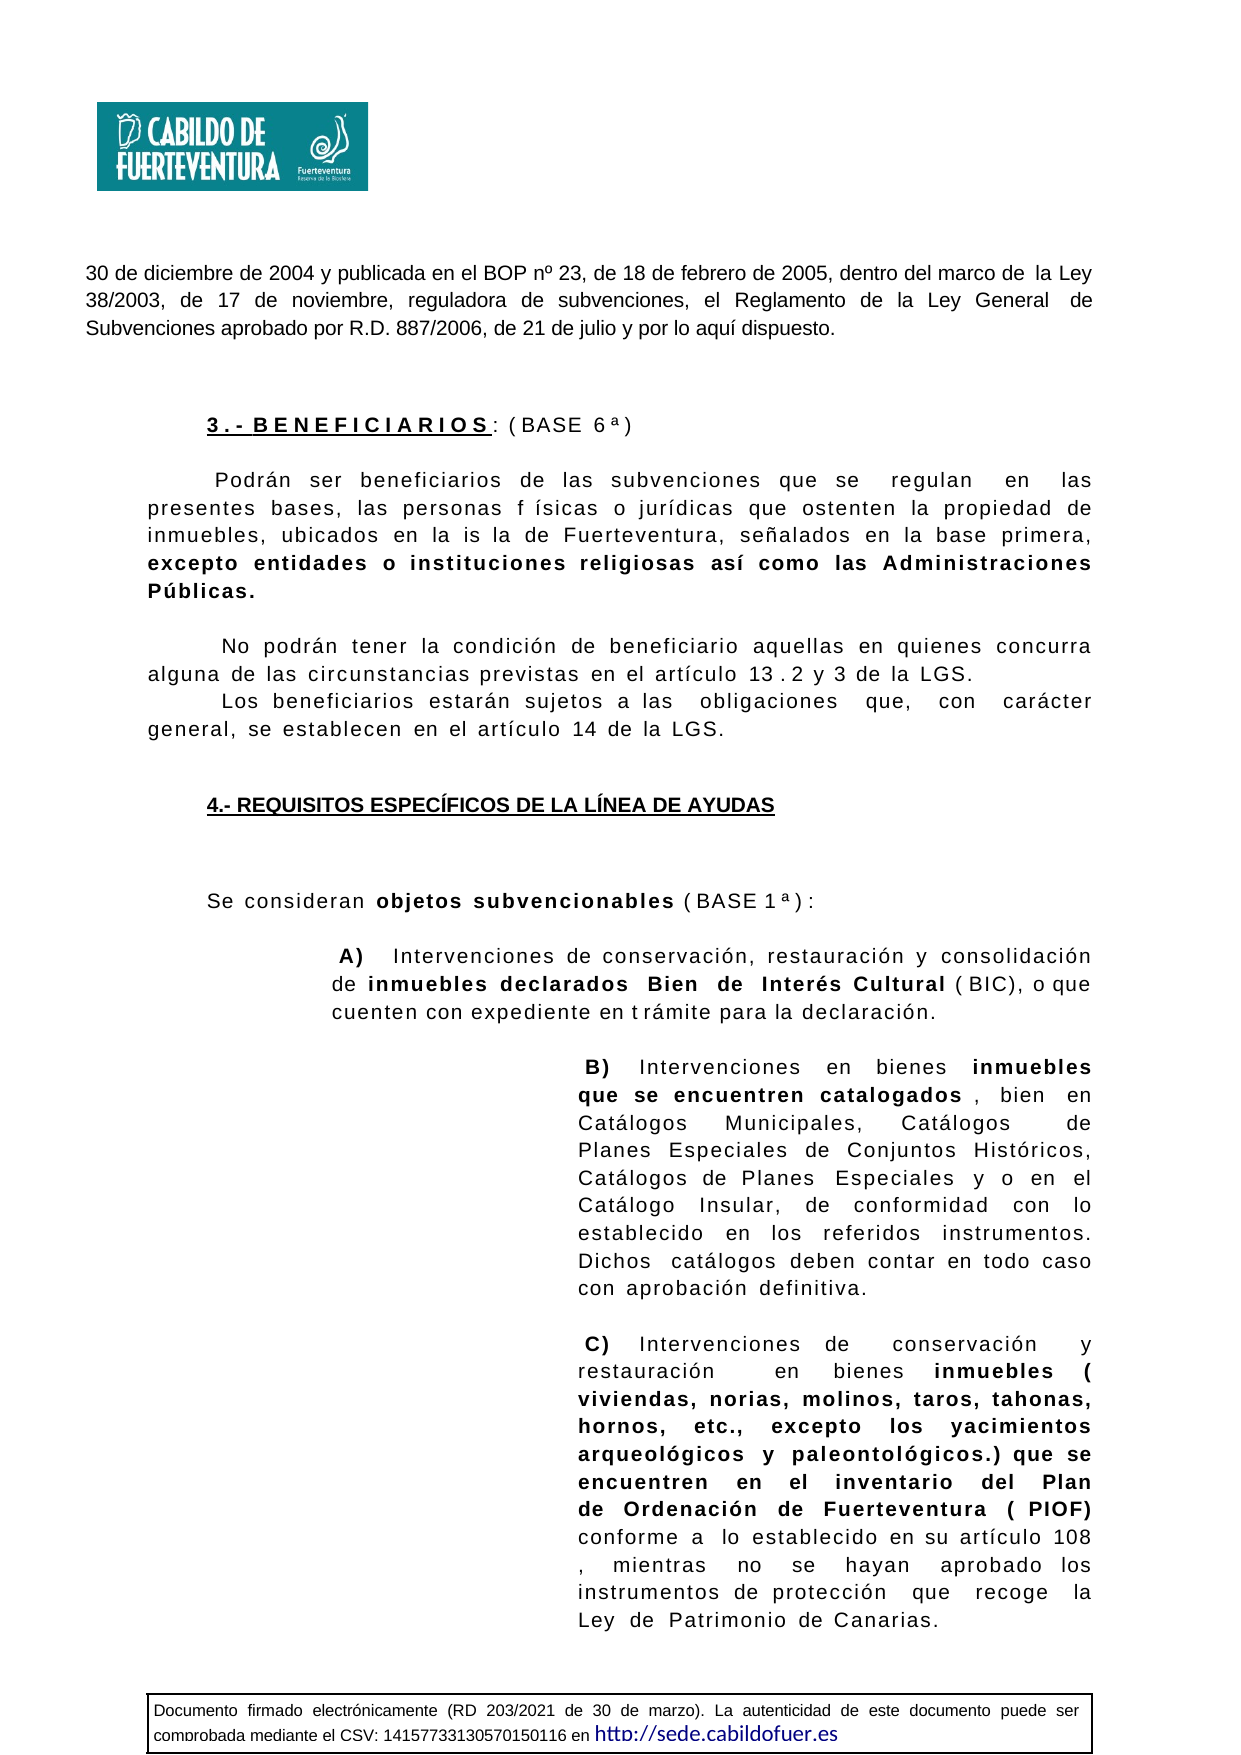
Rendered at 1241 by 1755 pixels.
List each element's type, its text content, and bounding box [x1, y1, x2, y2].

list Intervenciones de conservación, restauración y consolidación de inmuebles declarados Bien de Interés Cultural ( BIC), o que cuenten con expediente en t rámite para la declaración. [279, 944, 1091, 1024]
text 30 de diciembre de 2004 y publicada en el BOP nº 23, de 18 de febrero de 2005, dentro del marco de la Ley 38/2003, de 17 de noviembre, reguladora de subvenciones, el Reglamento de la Ley General de Subvenciones aprobado por R.D. 887/2006, de 21 de julio y por lo aquí dispuesto. [85, 260, 1093, 340]
text No podrán tener la condición de beneficiario aquellas en quienes concurra alguna de las circunstancias previstas en el artículo 13 . 2 y 3 de la LGS. [148, 634, 1091, 685]
list Intervenciones en bienes inmuebles que se encuentren catalogados , bien en Catálogos Municipales, Catálogos de Planes Especiales de Conjuntos Históricos, Catálogos de Planes Especiales y o en el Catálogo Insular, de conformidad con lo establecido en los referidos instrumentos. Dichos catálogos deben contar en todo caso con aprobación definitiva. [526, 1055, 1091, 1300]
text Los beneficiarios estarán sujetos a las obligaciones que, con carácter general, se establecen en el artículo 14 de la LGS. [148, 689, 1091, 741]
text Podrán ser beneficiarios de las subvenciones que se regulan en las presentes bases, las personas f ísicas o jurídicas que ostenten la propiedad de inmuebles, ubicados en la is la de Fuerteventura, señalados en la base primera, excepto entidades o instituciones religiosas así como las Administraciones Públicas. [147, 468, 1091, 602]
text 3 . - B E N E F I C I A R I O S : ( BASE 6 ª ) [207, 413, 1107, 437]
text Se consideran objetos subvencionables ( BASE 1 ª ) : [207, 889, 1107, 913]
subtitle 4.- REQUISITOS ESPECÍFICOS DE LA LÍNEA DE AYUDAS [207, 793, 1107, 817]
list Intervenciones de conservación y restauración en bienes inmuebles ( viviendas, norias, molinos, taros, tahonas, hornos, etc., excepto los yacimientos arqueológicos y paleontológicos.) que se encuentren en el inventario del Plan de Ordenación de Fuerteventura ( PIOF) conforme a lo establecido en su artículo 108 , mientras no se hayan aprobado los instrumentos de protección que recoge la Ley de Patrimonio de Canarias. [526, 1331, 1091, 1632]
